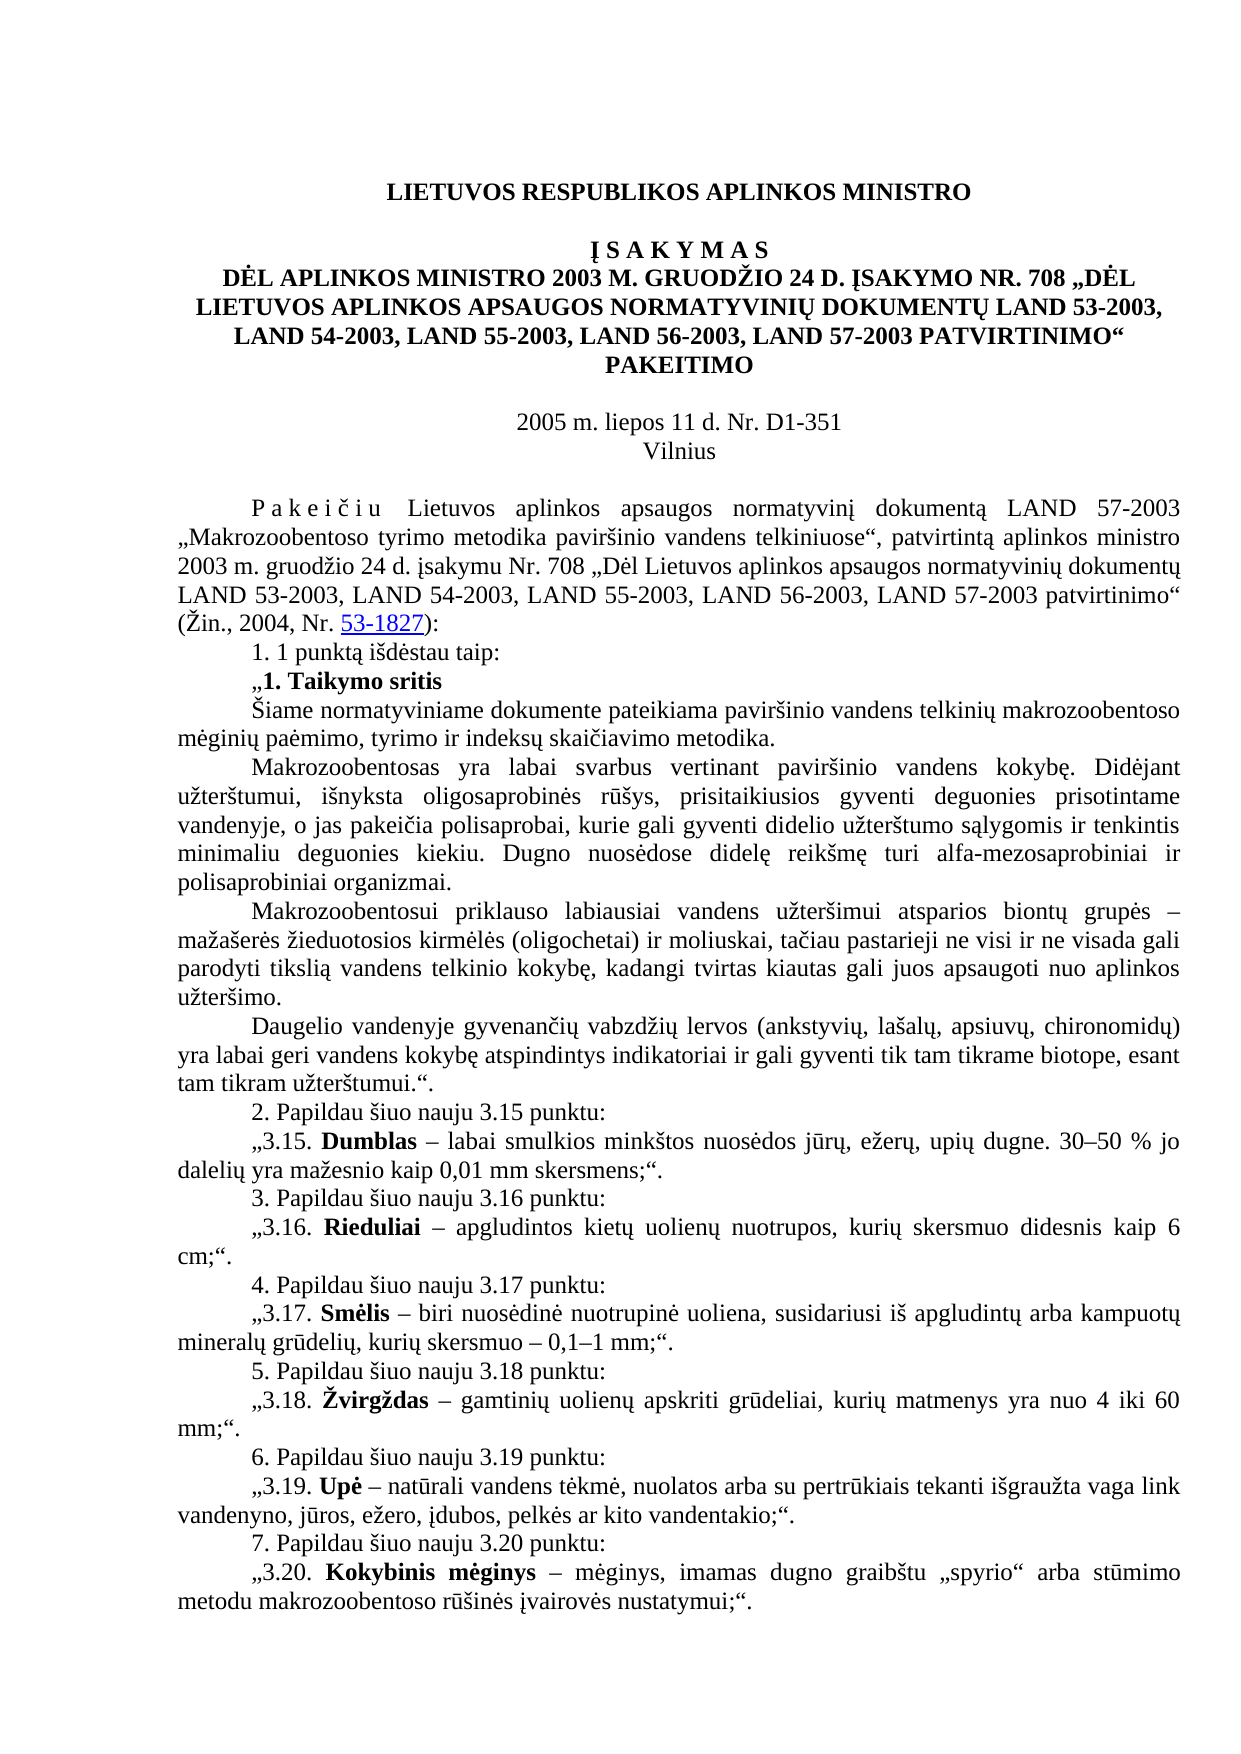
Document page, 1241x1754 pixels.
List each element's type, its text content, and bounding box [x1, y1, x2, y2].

text „3.17. Smėlis – biri nuosėdinė nuotrupinė uoliena, susidariusi iš apgludintų arba kampuotų mineralų grūdelių, kurių skersmuo – 0,1–1 mm;“. [177, 1298, 1181, 1356]
text 5. Papildau šiuo nauju 3.18 punktu: [177, 1356, 1181, 1385]
text Vilnius [177, 436, 1181, 465]
text DĖL aplinkos ministro 2003 m. GRUODŽIO 24 d. įsakymo Nr. 708 „dėl LIETUVOS aplinkos Apsaugos NOrmatyvinių Dokumentų LAND 53-2003, LAND 54-2003, LAND 55-2003, LAND 56-2003, LAND 57-2003 patvirtinimo“ PAkeitimo [177, 263, 1181, 378]
text 4. Papildau šiuo nauju 3.17 punktu: [177, 1270, 1181, 1298]
text 7. Papildau šiuo nauju 3.20 punktu: [177, 1528, 1181, 1557]
text Makrozoobentosas yra labai svarbus vertinant paviršinio vandens kokybę. Didėjant užterštumui, išnyksta oligosaprobinės rūšys, prisitaikiusios gyventi deguonies prisotintame vandenyje, o jas pakeičia polisaprobai, kurie gali gyventi didelio užterštumo sąlygomis ir tenkintis minimaliu deguonies kiekiu. Dugno nuosėdose didelę reikšmę turi alfa-mezosaprobiniai ir polisaprobiniai organizmai. [177, 752, 1181, 896]
text Šiame normatyviniame dokumente pateikiama paviršinio vandens telkinių makrozoobentoso mėginių paėmimo, tyrimo ir indeksų skaičiavimo metodika. [177, 695, 1181, 752]
text 1. 1 punktą išdėstau taip: [177, 637, 1181, 666]
text „3.19. Upė – natūrali vandens tėkmė, nuolatos arba su pertrūkiais tekanti išgraužta vaga link vandenyno, jūros, ežero, įdubos, pelkės ar kito vandentakio;“. [177, 1471, 1181, 1528]
text Pakeičiu Lietuvos aplinkos apsaugos normatyvinį dokumentą LAND 57-2003 „Makrozoobentoso tyrimo metodika paviršinio vandens telkiniuose“, patvirtintą aplinkos ministro 2003 m. gruodžio 24 d. įsakymu Nr. 708 „Dėl Lietuvos aplinkos apsaugos normatyvinių dokumentų LAND 53-2003, LAND 54-2003, LAND 55-2003, LAND 56-2003, LAND 57-2003 patvirtinimo“ (Žin., 2004, Nr. 53-1827): [177, 493, 1181, 637]
text „3.18. Žvirgždas – gamtinių uolienų apskriti grūdeliai, kurių matmenys yra nuo 4 iki 60 mm;“. [177, 1385, 1181, 1442]
text 3. Papildau šiuo nauju 3.16 punktu: [177, 1183, 1181, 1212]
text 2005 m. liepos 11 d. Nr. D1-351 [177, 407, 1181, 436]
text „3.15. Dumblas – labai smulkios minkštos nuosėdos jūrų, ežerų, upių dugne. 30–50 % jo dalelių yra mažesnio kaip 0,01 mm skersmens;“. [177, 1126, 1181, 1183]
text Makrozoobentosui priklauso labiausiai vandens užteršimui atsparios biontų grupės – mažašerės žieduotosios kirmėlės (oligochetai) ir moliuskai, tačiau pastarieji ne visi ir ne visada gali parodyti tikslią vandens telkinio kokybę, kadangi tvirtas kiautas gali juos apsaugoti nuo aplinkos užteršimo. [177, 896, 1181, 1011]
text 2. Papildau šiuo nauju 3.15 punktu: [177, 1097, 1181, 1126]
text „3.16. Rieduliai – apgludintos kietų uolienų nuotrupos, kurių skersmuo didesnis kaip 6 cm;“. [177, 1212, 1181, 1270]
text Į S A K Y M A S [177, 235, 1181, 263]
text 6. Papildau šiuo nauju 3.19 punktu: [177, 1442, 1181, 1471]
text Daugelio vandenyje gyvenančių vabzdžių lervos (ankstyvių, lašalų, apsiuvų, chironomidų) yra labai geri vandens kokybę atspindintys indikatoriai ir gali gyventi tik tam tikrame biotope, esant tam tikram užterštumui.“. [177, 1011, 1181, 1097]
text „3.20. Kokybinis mėginys – mėginys, imamas dugno graibštu „spyrio“ arba stūmimo metodu makrozoobentoso rūšinės įvairovės nustatymui;“. [177, 1557, 1181, 1615]
text LIETUVOS RESPUBLIKOS APLINKOS MINISTRO [177, 177, 1181, 206]
text „1. Taikymo sritis [177, 666, 1181, 695]
